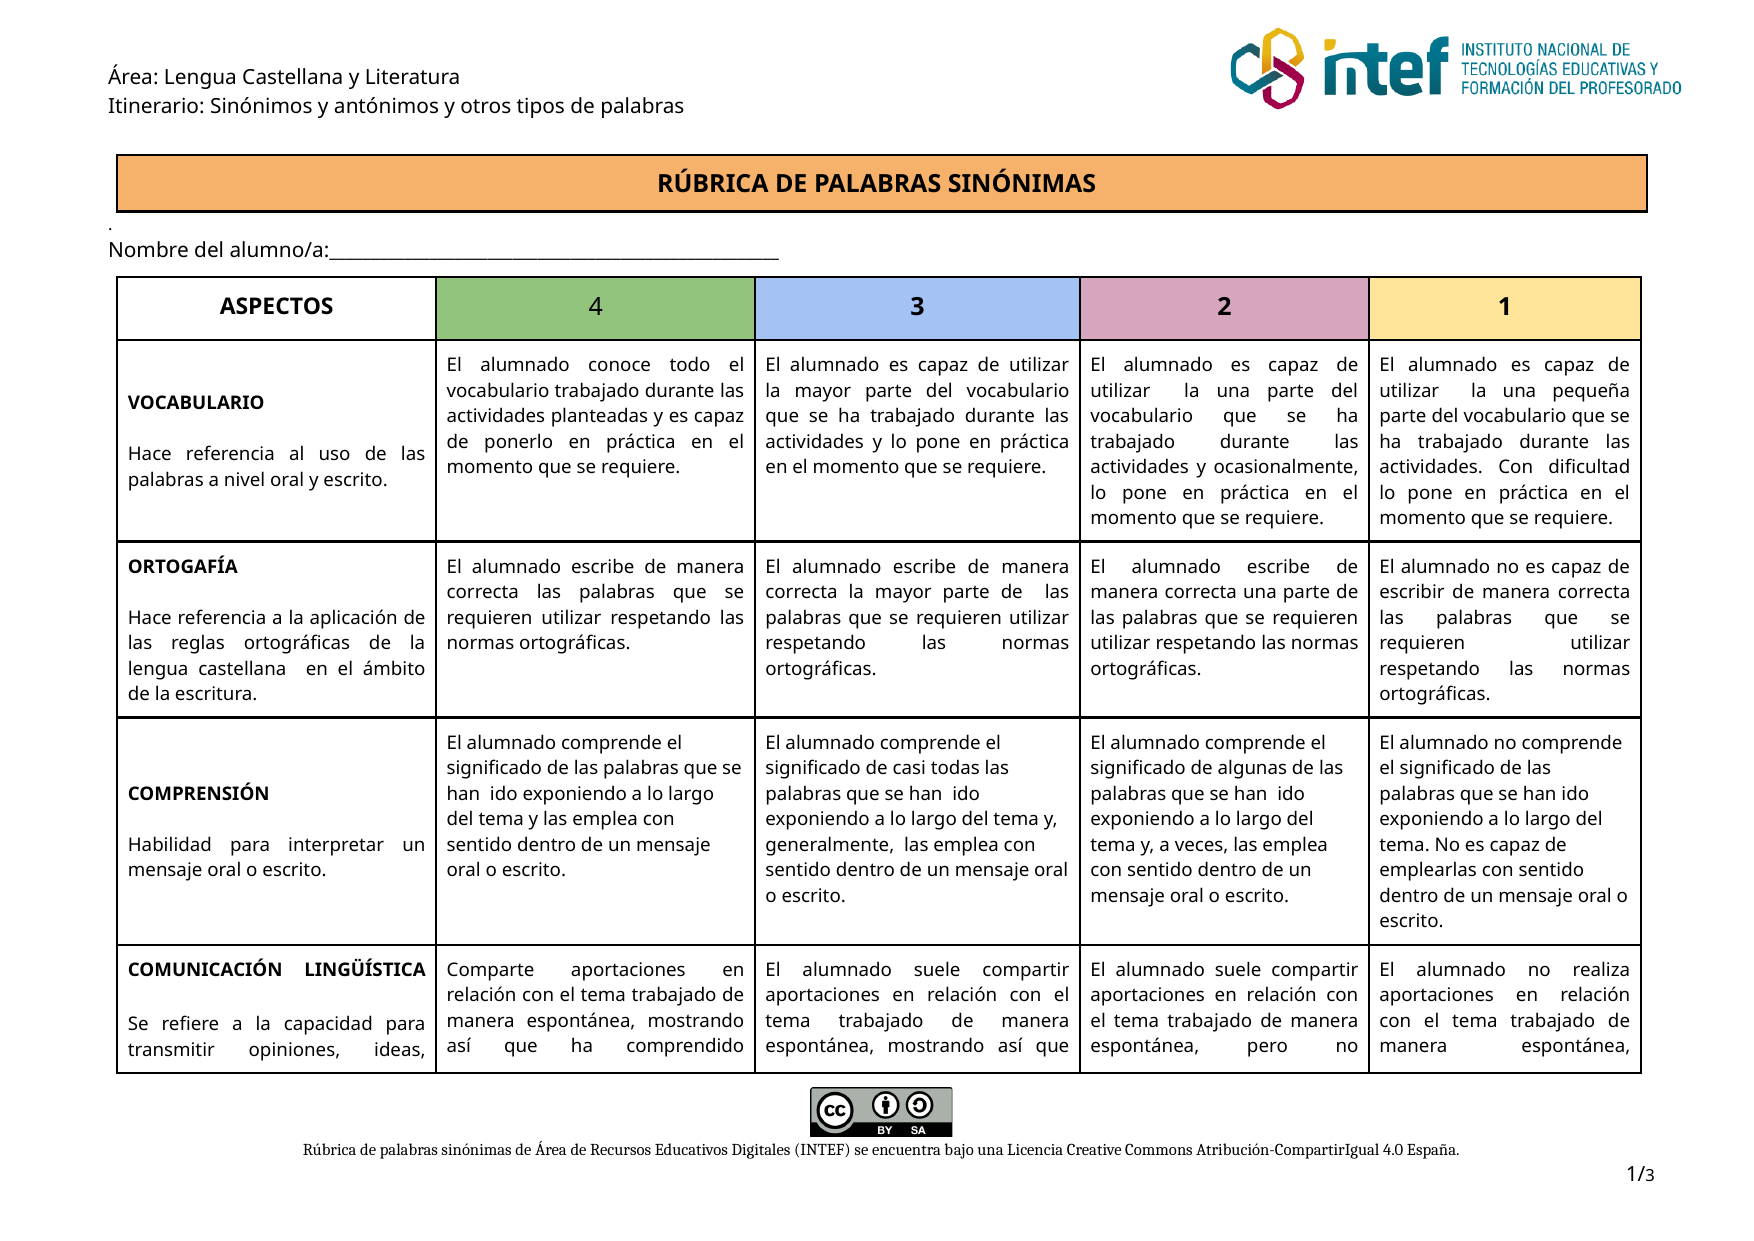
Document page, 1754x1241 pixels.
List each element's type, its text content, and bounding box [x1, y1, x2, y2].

table_cell COMUNICACIÓN LINGÜÍSTICA Se refiere a la capacidad para transmitir opiniones, ideas, [118, 946, 435, 1072]
table_header 2 [1081, 278, 1368, 339]
table_cell El alumnado comprende el significado de algunas de las palabras que se han ido exponiendo a lo largo del tema y, a veces, las emplea con sentido dentro de un mensaje oral o escrito. [1081, 719, 1368, 943]
table_cell El alumnado comprende el significado de las palabras que se han ido exponiendo a lo largo del tema y las emplea con sentido dentro de un mensaje oral o escrito. [437, 719, 754, 943]
table_cell El alumnado conoce todo el vocabulario trabajado durante las actividades planteadas y es capaz de ponerlo en práctica en el momento que se requiere. [437, 341, 754, 540]
table_cell El alumnado suele compartir aportaciones en relación con el tema trabajado de manera espontánea, mostrando así que [756, 946, 1079, 1072]
table_cell VOCABULARIO Hace referencia al uso de las palabras a nivel oral y escrito. [118, 341, 435, 540]
table_cell El alumnado no comprende el significado de las palabras que se han ido exponiendo a lo largo del tema. No es capaz de emplearlas con sentido dentro de un mensaje oral o escrito. [1370, 719, 1640, 943]
table_cell El alumnado es capaz de utilizar la una pequeña parte del vocabulario que se ha trabajado durante las actividades. Con dificultad lo pone en práctica en el momento que se requiere. [1370, 341, 1640, 540]
table_cell El alumnado suele compartir aportaciones en relación con el tema trabajado de manera espontánea, pero no [1081, 946, 1368, 1072]
table_cell ORTOGAFÍA Hace referencia a la aplicación de las reglas ortográficas de la lengua castellana en el ámbito de la escritura. [118, 543, 435, 716]
table_header 1 [1370, 278, 1640, 339]
table_cell El alumnado escribe de manera correcta la mayor parte de las palabras que se requieren utilizar respetando las normas ortográficas. [756, 543, 1079, 716]
table_header ASPECTOS [118, 278, 435, 339]
table_header RÚBRICA DE PALABRAS SINÓNIMAS [118, 156, 1646, 210]
table_cell Comparte aportaciones en relación con el tema trabajado de manera espontánea, mostrando así que ha comprendido [437, 946, 754, 1072]
table_header 4 [437, 278, 754, 339]
text . Nombre del alumno/a:______________________________________________________ [108, 212, 1655, 264]
table_cell El alumnado escribe de manera correcta una parte de las palabras que se requieren utilizar respetando las normas ortográficas. [1081, 543, 1368, 716]
table_cell El alumnado no es capaz de escribir de manera correcta las palabras que se requieren utilizar respetando las normas ortográficas. [1370, 543, 1640, 716]
table_cell El alumnado es capaz de utilizar la mayor parte del vocabulario que se ha trabajado durante las actividades y lo pone en práctica en el momento que se requiere. [756, 341, 1079, 540]
table_cell El alumnado no realiza aportaciones en relación con el tema trabajado de manera espontánea, [1370, 946, 1640, 1072]
table_header 3 [756, 278, 1079, 339]
table_cell COMPRENSIÓN Habilidad para interpretar un mensaje oral o escrito. [118, 719, 435, 943]
table_cell El alumnado comprende el significado de casi todas las palabras que se han ido exponiendo a lo largo del tema y, generalmente, las emplea con sentido dentro de un mensaje oral o escrito. [756, 719, 1079, 943]
table_cell El alumnado escribe de manera correcta las palabras que se requieren utilizar respetando las normas ortográficas. [437, 543, 754, 716]
table_cell El alumnado es capaz de utilizar la una parte del vocabulario que se ha trabajado durante las actividades y ocasionalmente, lo pone en práctica en el momento que se requiere. [1081, 341, 1368, 540]
